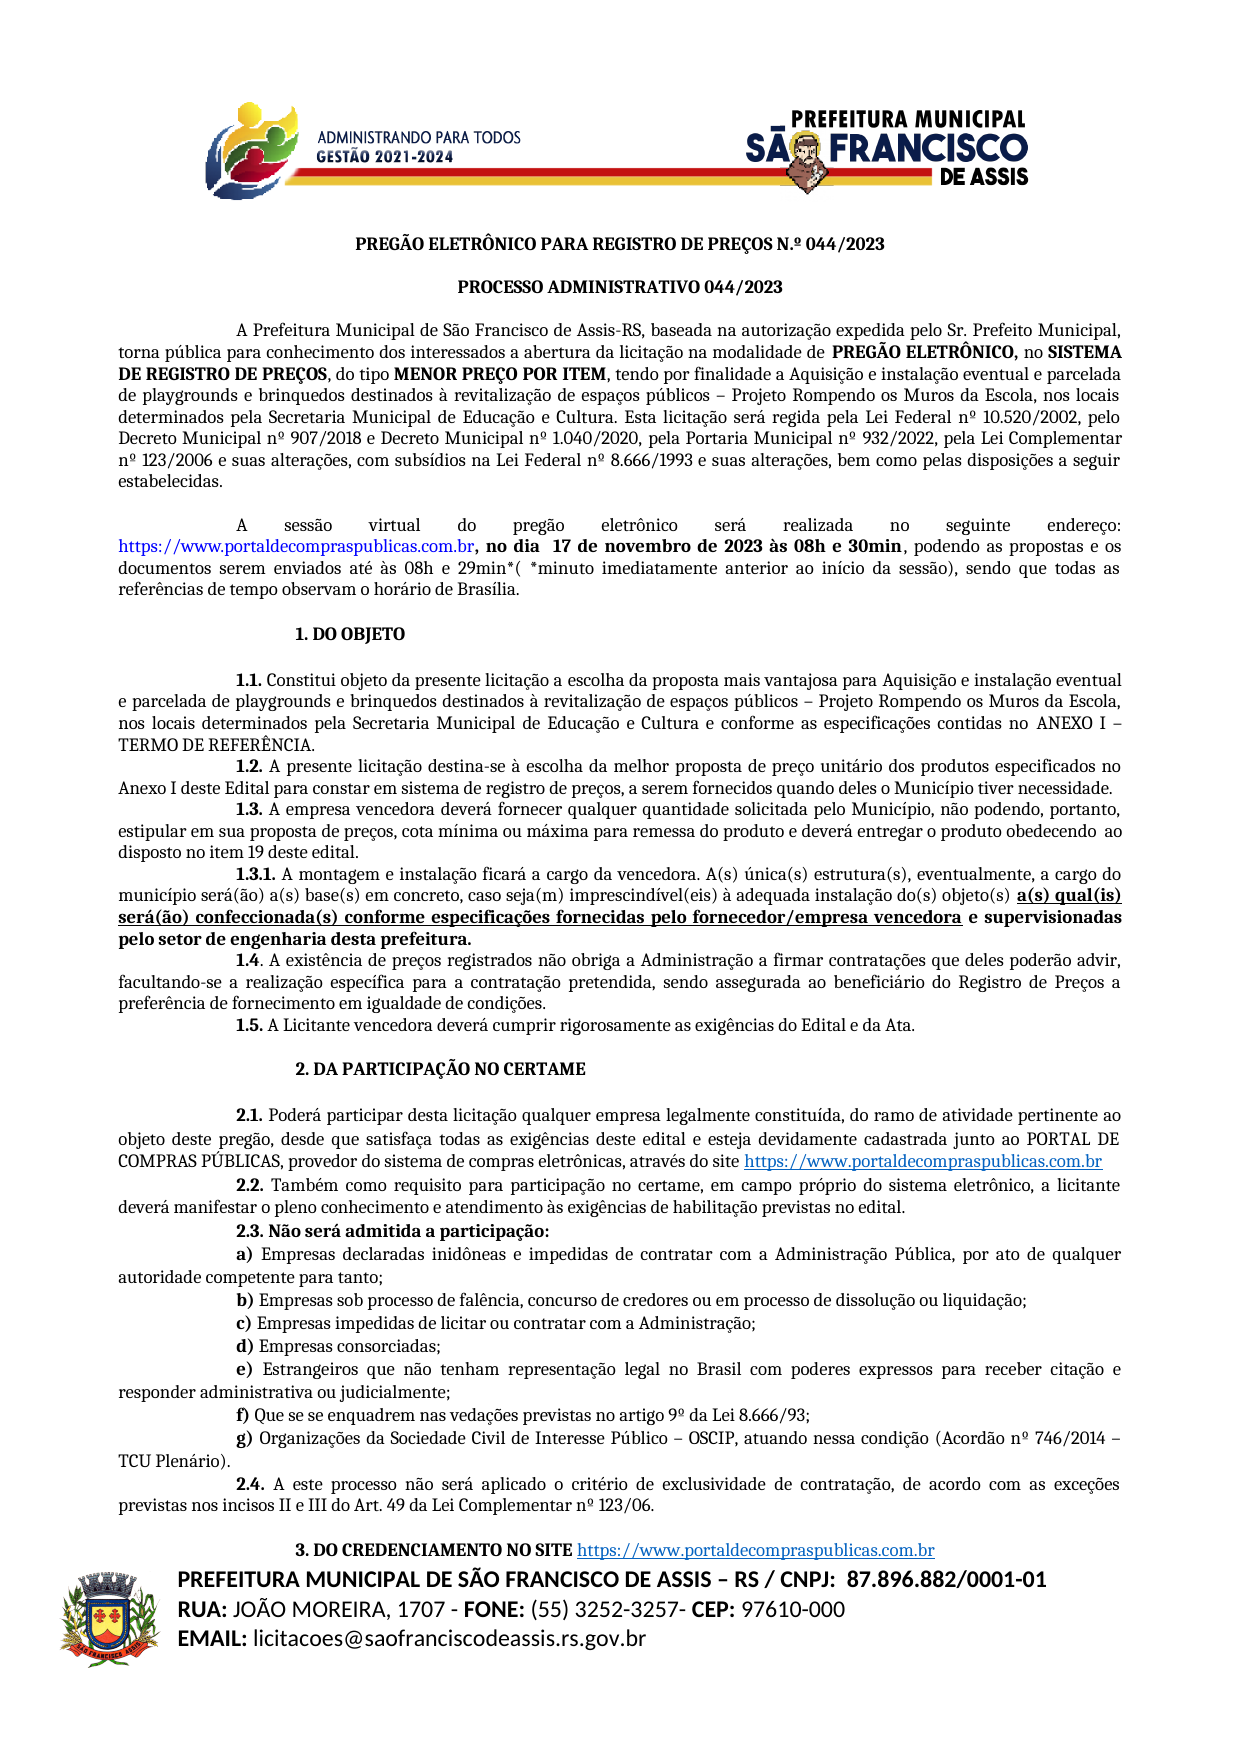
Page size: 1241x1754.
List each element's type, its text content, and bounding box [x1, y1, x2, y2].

text 1.3.1. A montagem e instalação ficará a cargo da vencedora. A(s) única(s) estrutura(s), eventualmente, a cargo do município será(ão) a(s) base(s) em concreto, caso seja(m) imprescindível(eis) à adequada instalação do(s) objeto(s) a(s) qual(is) será(ão) confeccionada(s) conforme especificações fornecidas pelo fornecedor/empresa vencedora e supervisionadas pelo setor de engenharia desta prefeitura. [118, 863, 1122, 950]
text 2.1. Poderá participar desta licitação qualquer empresa legalmente constituída, do ramo de atividade pertinente ao objeto deste pregão, desde que satisfaça todas as exigências deste edital e esteja devidamente cadastrada junto ao PORTAL DE COMPRAS PÚBLICAS, provedor do sistema de compras eletrônicas, através do site https://www.portaldecompraspublicas.com.br [118, 1105, 1122, 1173]
text c) Empresas impedidas de licitar ou contratar com a Administração; [118, 1312, 1122, 1334]
text d) Empresas consorciadas; [118, 1335, 1122, 1357]
text 2.3. Não será admitida a participação: [118, 1220, 1122, 1242]
text A sessão virtual do pregão eletrônico será realizada no seguinte endereço: https://www.portaldecompraspublicas.com.br, no dia 17 de novembro de 2023 às 08h e 30min, podendo as propostas e os documentos serem enviados até às 08h e 29min*( *minuto imediatamente anterior ao início da sessão), sendo que todas as referências de tempo observam o horário de Brasília. [118, 514, 1122, 600]
text 2. DA PARTICIPAÇÃO NO CERTAME [118, 1059, 1122, 1081]
text PREGÃO ELETRÔNICO PARA REGISTRO DE PREÇOS N.º 044/2023 [118, 234, 1122, 255]
text 1.1. Constitui objeto da presente licitação a escolha da proposta mais vantajosa para Aquisição e instalação eventual e parcelada de playgrounds e brinquedos destinados à revitalização de espaços públicos – Projeto Rompendo os Muros da Escola, nos locais determinados pela Secretaria Municipal de Educação e Cultura e conforme as especificações contidas no ANEXO I – TERMO DE REFERÊNCIA. [118, 669, 1122, 756]
text 1.4. A existência de preços registrados não obriga a Administração a firmar contratações que deles poderão advir, facultando-se a realização específica para a contratação pretendida, sendo assegurada ao beneficiário do Registro de Preços a preferência de fornecimento em igualdade de condições. [118, 950, 1122, 1014]
text 1.3. A empresa vencedora deverá fornecer qualquer quantidade solicitada pelo Município, não podendo, portanto, estipular em sua proposta de preços, cota mínima ou máxima para remessa do produto e deverá entregar o produto obedecendo ao disposto no item 19 deste edital. [118, 799, 1122, 863]
text 1.2. A presente licitação destina-se à escolha da melhor proposta de preço unitário dos produtos especificados no Anexo I deste Edital para constar em sistema de registro de preços, a serem fornecidos quando deles o Município tiver necessidade. [118, 756, 1122, 799]
text 1. DO OBJETO [118, 623, 1122, 645]
text f) Que se se enquadrem nas vedações previstas no artigo 9º da Lei 8.666/93; [118, 1404, 1122, 1426]
text 3. DO CREDENCIAMENTO NO SITE https://www.portaldecompraspublicas.com.br [118, 1539, 1122, 1561]
text A Prefeitura Municipal de São Francisco de Assis-RS, baseada na autorização expedida pelo Sr. Prefeito Municipal, torna pública para conhecimento dos interessados a abertura da licitação na modalidade de PREGÃO ELETRÔNICO, no SISTEMA DE REGISTRO DE PREÇOS, do tipo MENOR PREÇO POR ITEM, tendo por finalidade a Aquisição e instalação eventual e parcelada de playgrounds e brinquedos destinados à revitalização de espaços públicos – Projeto Rompendo os Muros da Escola, nos locais determinados pela Secretaria Municipal de Educação e Cultura. Esta licitação será regida pela Lei Federal nº 10.520/2002, pelo Decreto Municipal nº 907/2018 e Decreto Municipal nº 1.040/2020, pela Portaria Municipal nº 932/2022, pela Lei Complementar nº 123/2006 e suas alterações, com subsídios na Lei Federal nº 8.666/1993 e suas alterações, bem como pelas disposições a seguir estabelecidas. [118, 320, 1122, 492]
text a) Empresas declaradas inidôneas e impedidas de contratar com a Administração Pública, por ato de qualquer autoridade competente para tanto; [118, 1243, 1122, 1288]
text g) Organizações da Sociedade Civil de Interesse Público – OSCIP, atuando nessa condição (Acordão nº 746/2014 – TCU Plenário). [118, 1427, 1122, 1472]
text 1.5. A Licitante vencedora deverá cumprir rigorosamente as exigências do Edital e da Ata. [118, 1014, 1122, 1036]
text 2.4. A este processo não será aplicado o critério de exclusividade de contratação, de acordo com as exceções previstas nos incisos II e III do Art. 49 da Lei Complementar nº 123/06. [118, 1473, 1122, 1516]
text PROCESSO ADMINISTRATIVO 044/2023 [118, 277, 1122, 298]
text e) Estrangeiros que não tenham representação legal no Brasil com poderes expressos para receber citação e responder administrativa ou judicialmente; [118, 1358, 1122, 1403]
text b) Empresas sob processo de falência, concurso de credores ou em processo de dissolução ou liquidação; [118, 1289, 1122, 1311]
text 2.2. Também como requisito para participação no certame, em campo próprio do sistema eletrônico, a licitante deverá manifestar o pleno conhecimento e atendimento às exigências de habilitação previstas no edital. [118, 1174, 1122, 1219]
